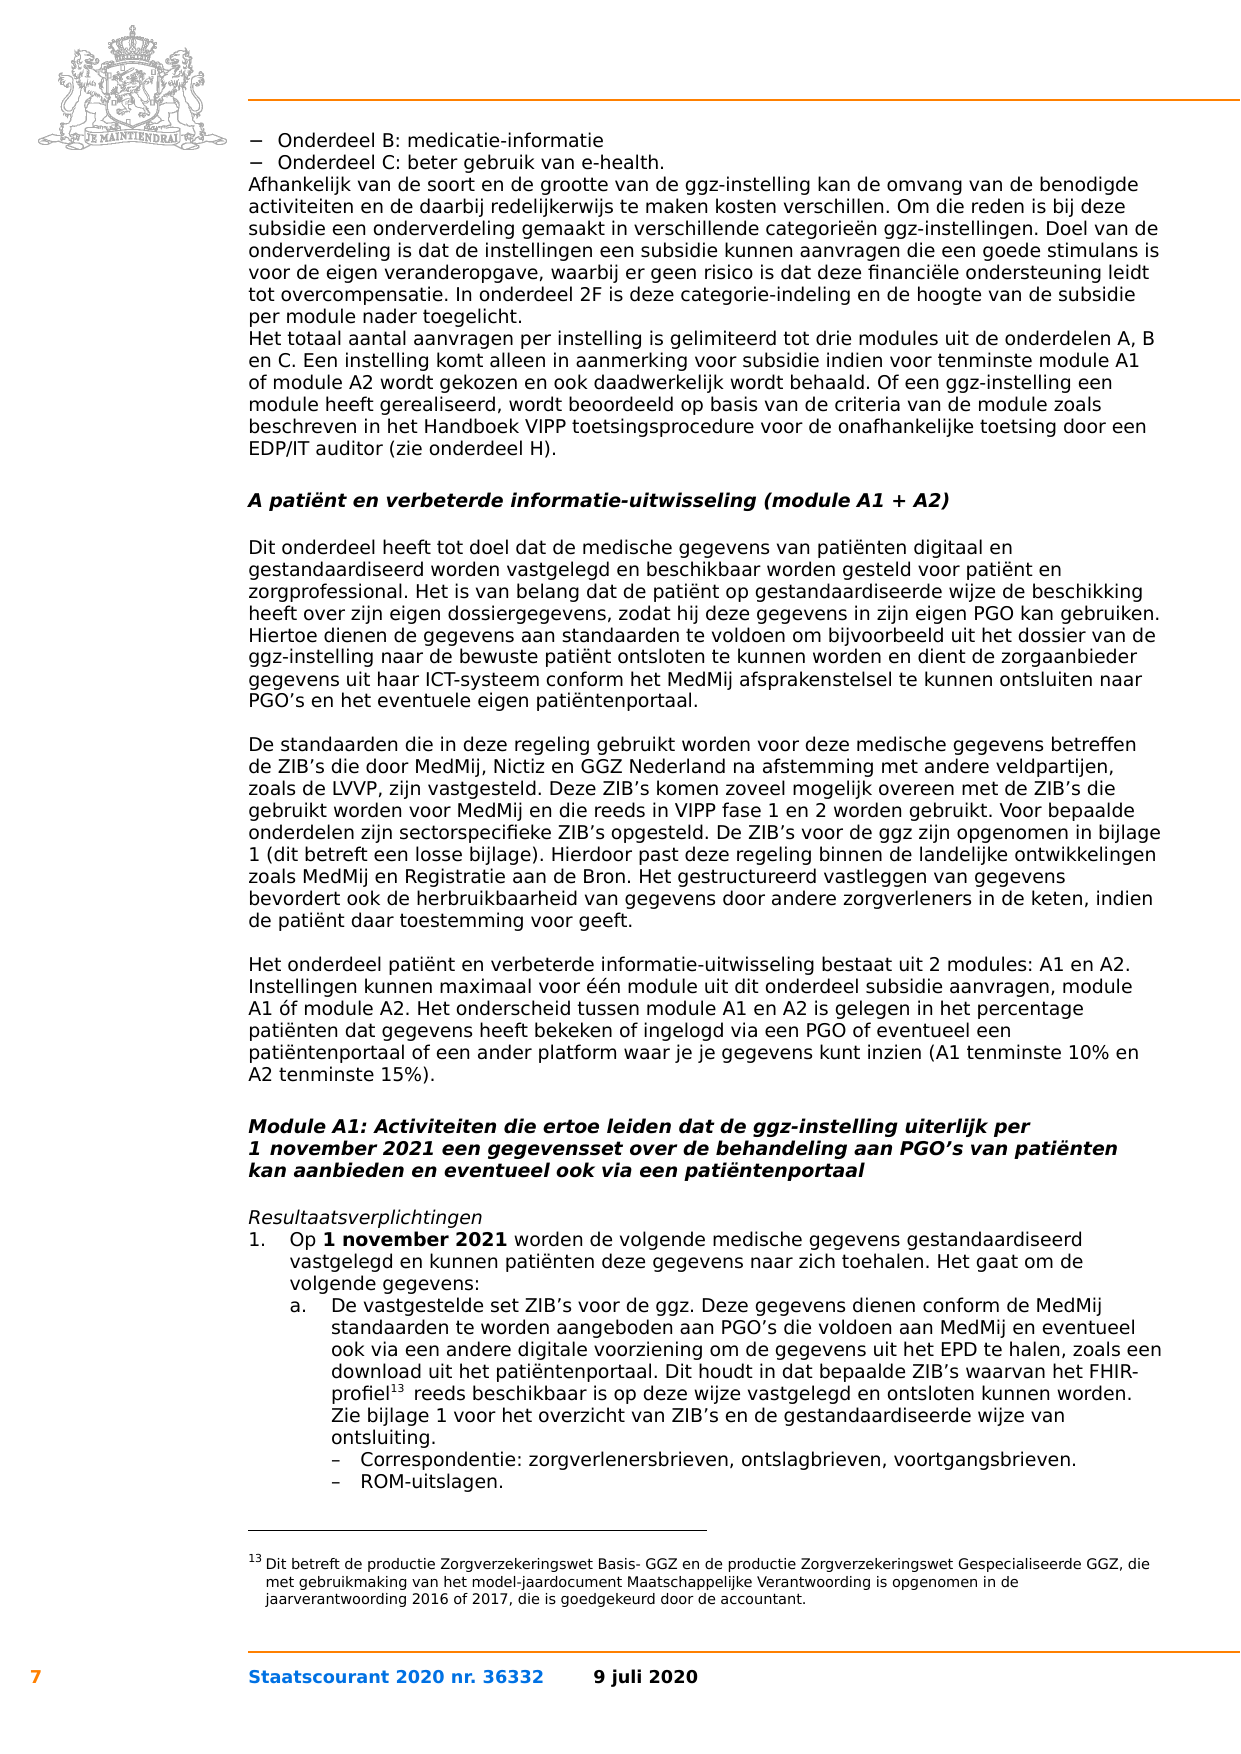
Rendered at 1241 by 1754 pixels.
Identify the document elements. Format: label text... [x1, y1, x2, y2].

text Dit betreft de productie Zorgverzekeringswet Basis- GGZ en de productie Zorgverzekeringswet Gespecialiseerde GGZ, die met gebruikmaking van het model-jaardocument Maatschappelijke Verantwoording is opgenomen in de jaarverantwoording 2016 of 2017, die is goedgekeurd door de accountant. [248, 1552, 1163, 1608]
subtitle A patiënt en verbeterde informatie-uitwisseling (module A1 + A2) [248, 489, 1163, 512]
subtitle Module A1: Activiteiten die ertoe leiden dat de ggz-instelling uiterlijk per 1 november 2021 een gegevensset over de behandeling aan PGO’s van patiënten kan aanbieden en eventueel ook via een patiëntenportaal [248, 1116, 1163, 1182]
text a. De vastgestelde set ZIB’s voor de ggz. Deze gegevens dienen conform de MedMij standaarden te worden aangeboden aan PGO’s die voldoen aan MedMij en eventueel ook via een andere digitale voorziening om de gegevens uit het EPD te halen, zoals een download uit het patiëntenportaal. Dit houdt in dat bepaalde ZIB’s waarvan het FHIR-profiel reeds beschikbaar is op deze wijze vastgelegd en ontsloten kunnen worden. Zie bijlage 1 voor het overzicht van ZIB’s en de gestandaardiseerde wijze van ontsluiting. [289, 1295, 1163, 1448]
text Het onderdeel patiënt en verbeterde informatie-uitwisseling bestaat uit 2 modules: A1 en A2. Instellingen kunnen maximaal voor één module uit dit onderdeel subsidie aanvragen, module A1 óf module A2. Het onderscheid tussen module A1 en A2 is gelegen in het percentage patiënten dat gegevens heeft bekeken of ingelogd via een PGO of eventueel een patiëntenportaal of een ander platform waar je je gegevens kunt inzien (A1 tenminste 10% en A2 tenminste 15%). [248, 954, 1163, 1086]
text De standaarden die in deze regeling gebruikt worden voor deze medische gegevens betreffen de ZIB’s die door MedMij, Nictiz en GGZ Nederland na afstemming met andere veldpartijen, zoals de LVVP, zijn vastgesteld. Deze ZIB’s komen zoveel mogelijk overeen met de ZIB’s die gebruikt worden voor MedMij en die reeds in VIPP fase 1 en 2 worden gebruikt. Voor bepaalde onderdelen zijn sectorspecifieke ZIB’s opgesteld. De ZIB’s voor de ggz zijn opgenomen in bijlage 1 (dit betreft een losse bijlage). Hierdoor past deze regeling binnen de landelijke ontwikkelingen zoals MedMij en Registratie aan de Bron. Het gestructureerd vastleggen van gegevens bevordert ook de herbruikbaarheid van gegevens door andere zorgverleners in de keten, indien de patiënt daar toestemming voor geeft. [248, 734, 1163, 932]
text – Correspondentie: zorgverlenersbrieven, ontslagbrieven, voortgangsbrieven. [331, 1448, 1163, 1471]
text Afhankelijk van de soort en de grootte van de ggz-instelling kan de omvang van de benodigde activiteiten en de daarbij redelijkerwijs te maken kosten verschillen. Om die reden is bij deze subsidie een onderverdeling gemaakt in verschillende categorieën ggz-instellingen. Doel van de onderverdeling is dat de instellingen een subsidie kunnen aanvragen die een goede stimulans is voor de eigen veranderopgave, waarbij er geen risico is dat deze financiële ondersteuning leidt tot overcompensatie. In onderdeel 2F is deze categorie-indeling en de hoogte van de subsidie per module nader toegelicht. [248, 174, 1163, 328]
text − Onderdeel C: beter gebruik van e-health. [248, 152, 1163, 174]
text Dit onderdeel heeft tot doel dat de medische gegevens van patiënten digitaal en gestandaardiseerd worden vastgelegd en beschikbaar worden gesteld voor patiënt en zorgprofessional. Het is van belang dat de patiënt op gestandaardiseerde wijze de beschikking heeft over zijn eigen dossiergegevens, zodat hij deze gegevens in zijn eigen PGO kan gebruiken. Hiertoe dienen de gegevens aan standaarden te voldoen om bijvoorbeeld uit het dossier van de ggz-instelling naar de bewuste patiënt ontsloten te kunnen worden en dient de zorgaanbieder gegevens uit haar ICT-systeem conform het MedMij afsprakenstelsel te kunnen ontsluiten naar PGO’s en het eventuele eigen patiëntenportaal. [248, 537, 1163, 712]
subtitle Resultaatsverplichtingen [248, 1207, 1163, 1229]
text − Onderdeel B: medicatie-informatie [248, 130, 1163, 152]
text 1. Op 1 november 2021 worden de volgende medische gegevens gestandaardiseerd vastgelegd en kunnen patiënten deze gegevens naar zich toehalen. Het gaat om de volgende gegevens: [248, 1229, 1163, 1295]
text – ROM-uitslagen. [331, 1471, 1163, 1492]
text Het totaal aantal aanvragen per instelling is gelimiteerd tot drie modules uit de onderdelen A, B en C. Een instelling komt alleen in aanmerking voor subsidie indien voor tenminste module A1 of module A2 wordt gekozen en ook daadwerkelijk wordt behaald. Of een ggz-instelling een module heeft gerealiseerd, wordt beoordeeld op basis van de criteria van de module zoals beschreven in het Handboek VIPP toetsingsprocedure voor de onafhankelijke toetsing door een EDP/IT auditor (zie onderdeel H). [248, 328, 1163, 459]
picture [38, 25, 227, 150]
